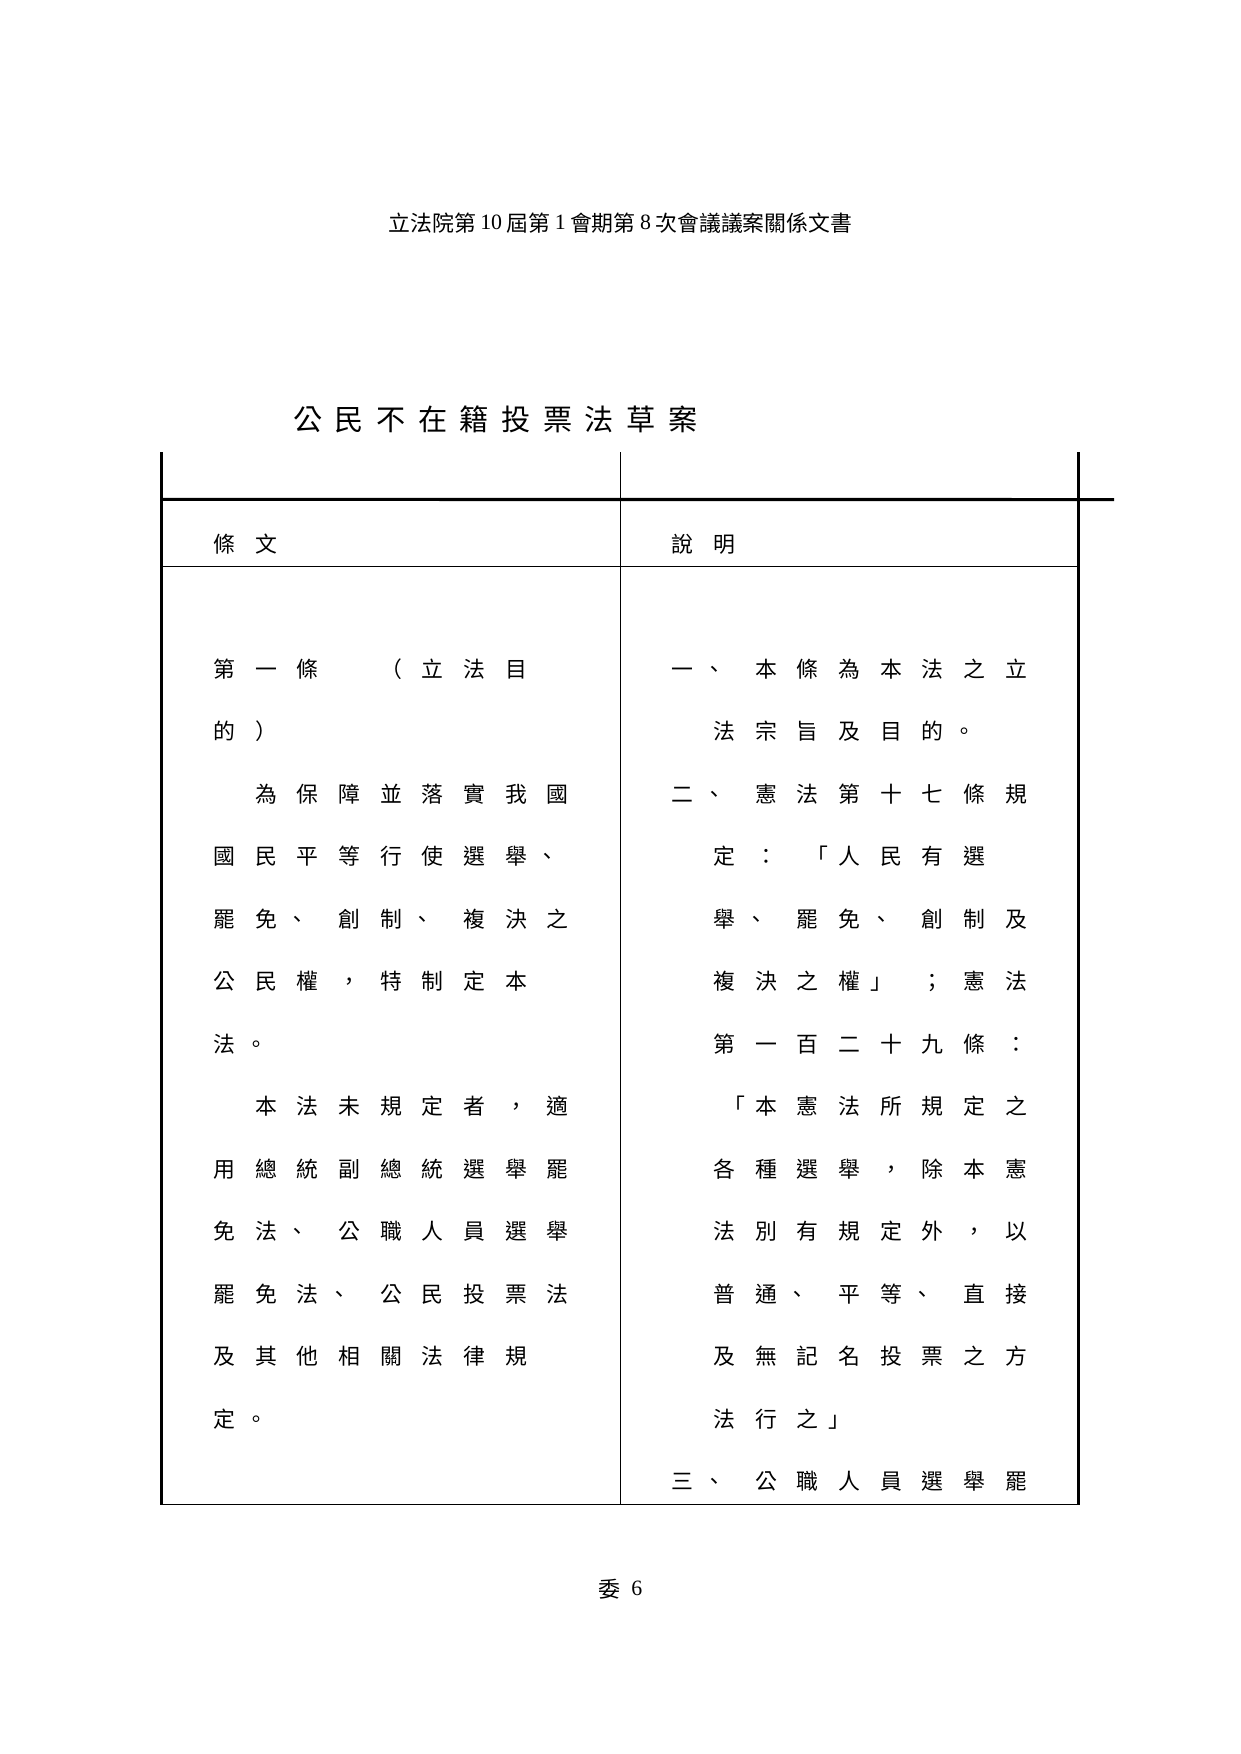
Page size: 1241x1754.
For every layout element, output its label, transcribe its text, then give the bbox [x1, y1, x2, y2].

table_cell [621, 452, 1077, 498]
table_cell 一、本條為本法之立法宗旨及目的。 二、憲法第十七條規定：「人民有選舉、罷免、創制及複決之權」；憲法第一百二十九條：「本憲法所規定之各種選舉，除本憲法別有規定外，以普通、平等、直接及無記名投票之方法行之」 三、公職人員選舉罷 [621, 567, 1077, 1504]
table_cell [163, 452, 620, 497]
table_cell 第一條 （立法目的） 為保障並落實我國國民平等行使選舉、罷免、創制、複決之公民權，特制定本法。 本法未規定者，適用總統副總統選舉罷免法、公職人員選舉罷免法、公民投票法及其他相關法律規定。 [163, 567, 620, 1504]
table_header 公民不在籍投票法草案 [162, 313, 1078, 452]
table_cell 說明 [621, 502, 1077, 566]
table_cell 條文 [163, 501, 620, 566]
